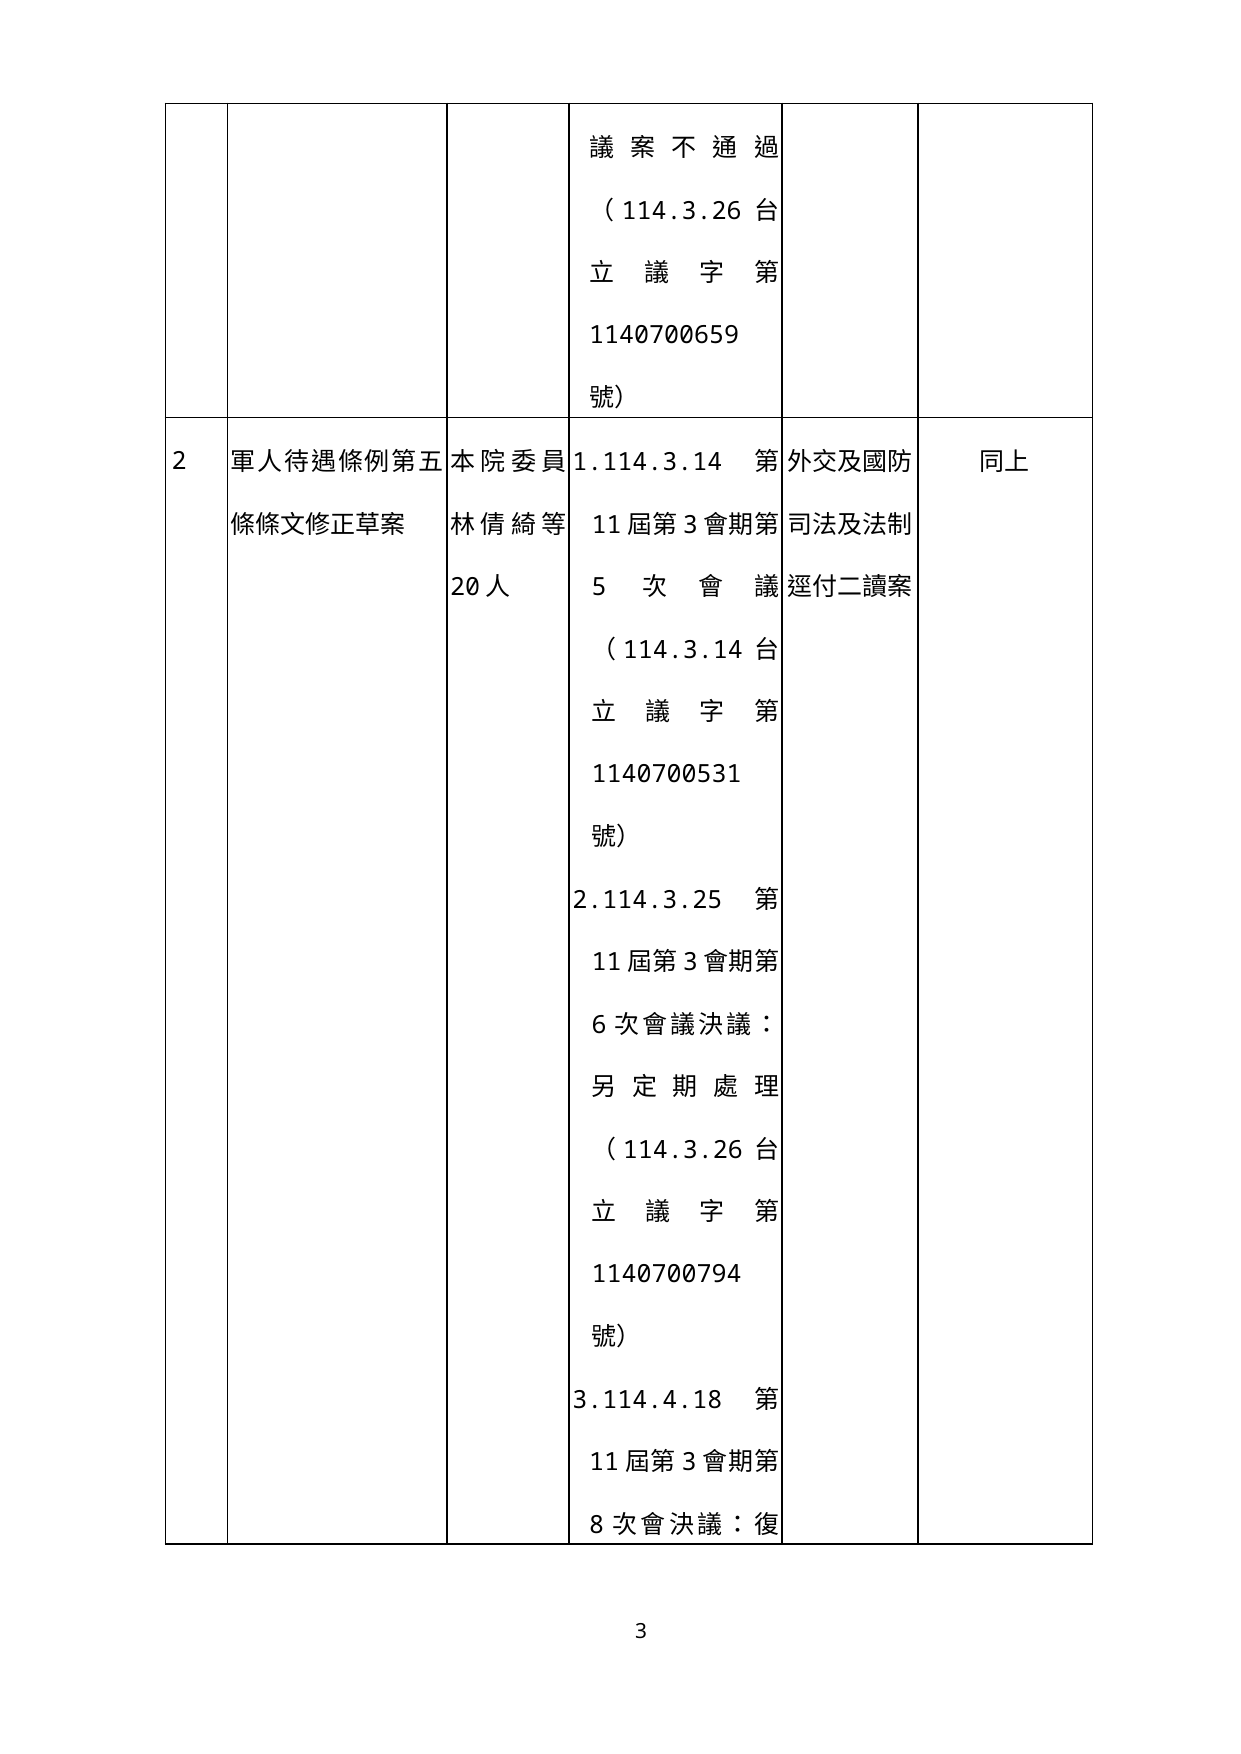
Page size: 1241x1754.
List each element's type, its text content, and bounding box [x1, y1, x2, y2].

table_cell 1.114.3.14第11屆第3會期第5次會議（114.3.14台立議字第1140700531號） 2.114.3.25第11屆第3會期第6次會議決議：另定期處理（114.3.26台立議字第1140700794號） 3.114.4.18第11屆第3會期第8次會決議：復 [570, 418, 781, 1543]
table_cell [448, 104, 568, 417]
table_cell [166, 418, 227, 1543]
table_cell 軍人待遇條例第五條條文修正草案 [228, 418, 446, 1543]
table_cell [919, 104, 1092, 417]
table_cell [228, 104, 446, 417]
table_cell 外交及國防 司法及法制 逕付二讀案 [783, 418, 917, 1543]
table_cell 議案不通過（114.3.26台立議字第1140700659號） [570, 104, 781, 417]
table_cell 同上 [919, 418, 1092, 1543]
table_cell [783, 104, 917, 417]
table_cell 本院委員林倩綺等20人 [448, 418, 568, 1543]
table_cell [166, 104, 227, 417]
